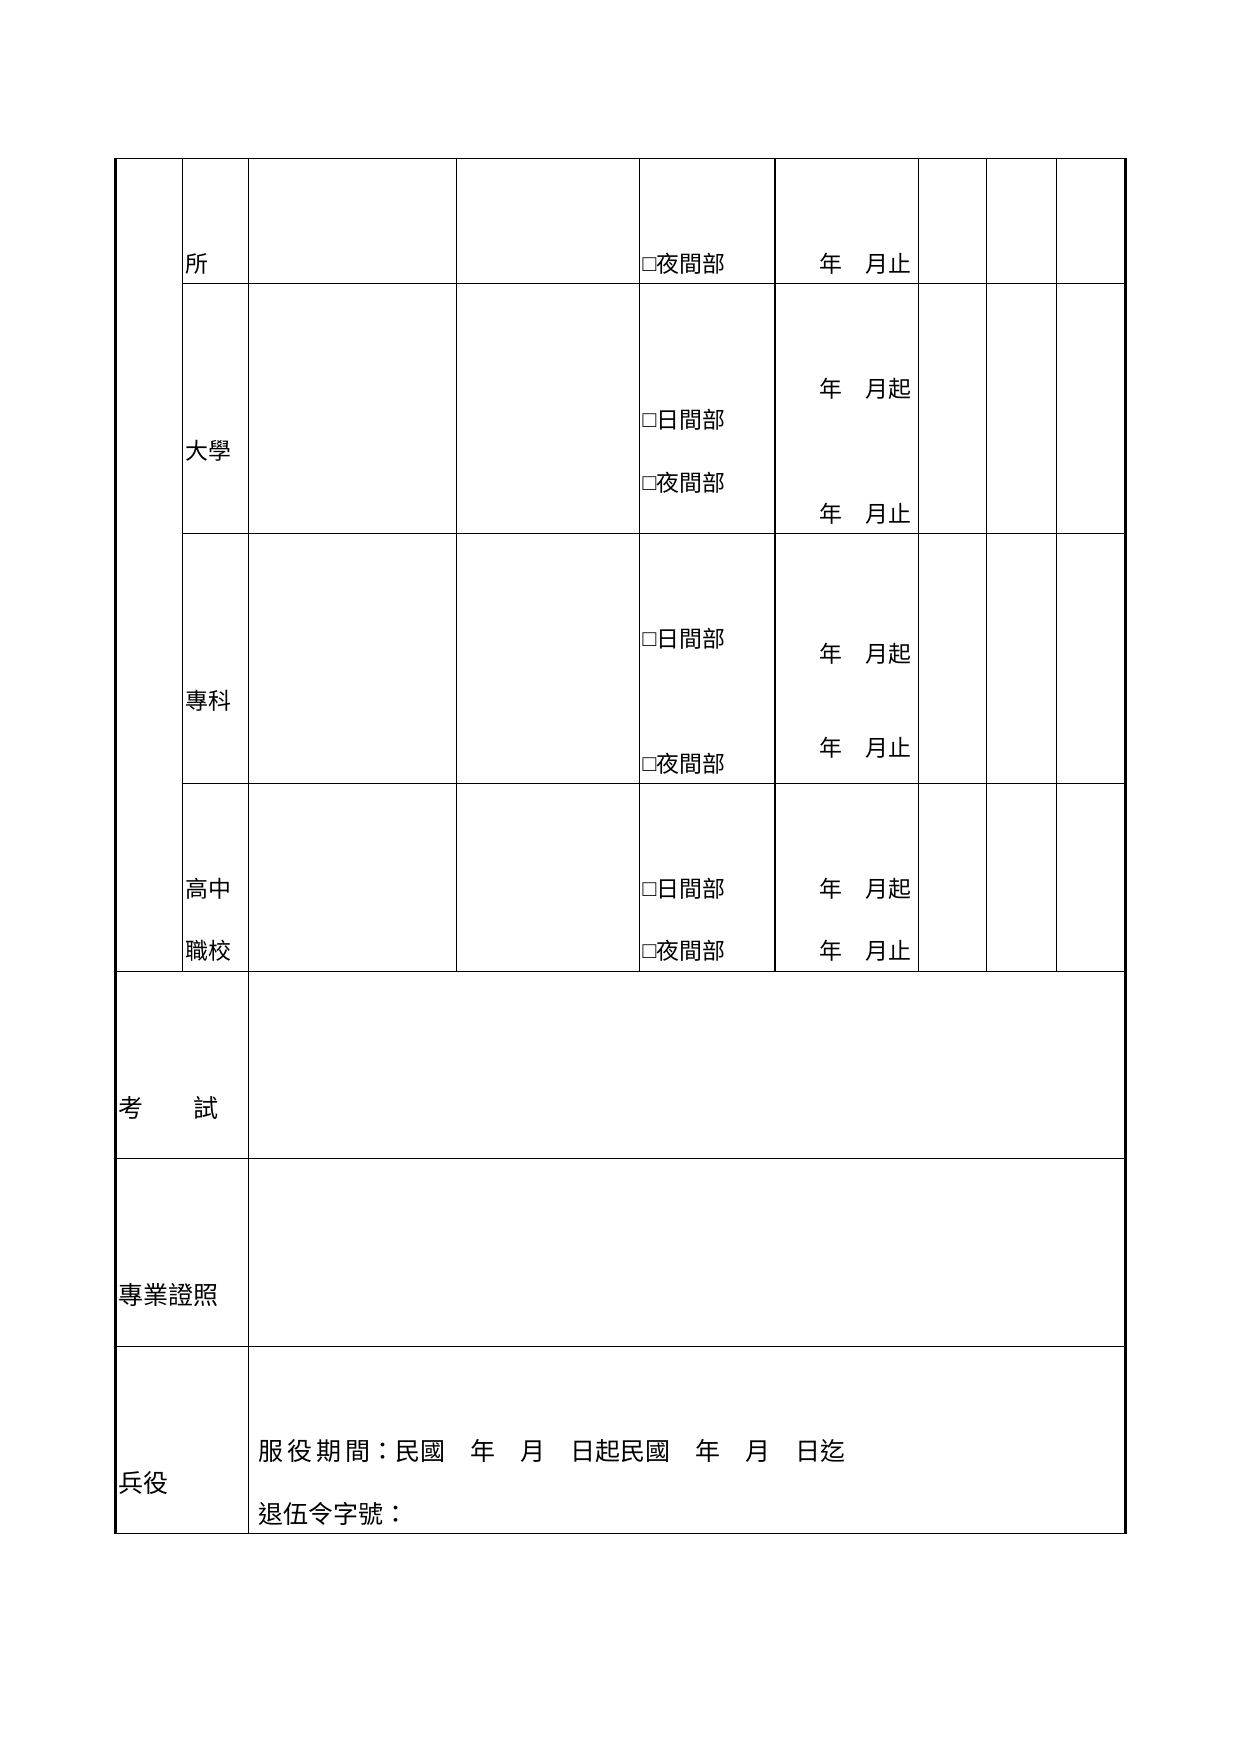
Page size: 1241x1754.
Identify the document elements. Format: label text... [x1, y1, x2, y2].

table_cell 兵役 [117, 1347, 248, 1533]
table_cell [987, 284, 1056, 533]
table_cell □日間部 □夜間部 [640, 284, 774, 533]
table_cell [249, 1159, 1124, 1346]
table_cell 年 月止 [776, 159, 918, 283]
table_cell 專業證照 [117, 1159, 248, 1346]
table_cell □夜間部 [640, 159, 774, 283]
table_cell [919, 784, 986, 971]
table_cell [919, 534, 986, 783]
table_cell 服役期間：民國 年 月 日起民國 年 月 日迄 退伍令字號： [249, 1347, 1124, 1533]
table_cell [457, 159, 639, 283]
table_cell [117, 159, 182, 971]
table_cell [249, 784, 456, 971]
table_cell 年 月起 年 月止 [776, 534, 918, 783]
table_cell [919, 159, 986, 283]
table_cell [249, 284, 456, 533]
table_cell [457, 284, 639, 533]
table_cell 年 月起 年 月止 [776, 284, 918, 533]
table_cell [919, 284, 986, 533]
table_cell □日間部 □夜間部 [640, 784, 774, 971]
table_cell [987, 534, 1056, 783]
table_cell [1057, 284, 1124, 533]
table_cell 所 [183, 159, 248, 283]
table_cell 大學 [183, 284, 248, 533]
table_cell [457, 534, 639, 783]
table_cell □日間部 □夜間部 [640, 534, 774, 783]
table_cell [1057, 534, 1124, 783]
table_cell [249, 972, 1124, 1158]
table_cell [987, 784, 1056, 971]
table_cell [987, 159, 1056, 283]
table_cell [1057, 159, 1124, 283]
table_cell [249, 159, 456, 283]
table_cell 專科 [183, 534, 248, 783]
table_cell [457, 784, 639, 971]
table_cell 年 月起 年 月止 [776, 784, 918, 971]
table_cell 高中職校 [183, 784, 248, 971]
table_cell [249, 534, 456, 783]
table_cell [1057, 784, 1124, 971]
table_cell 考 試 [117, 972, 248, 1158]
